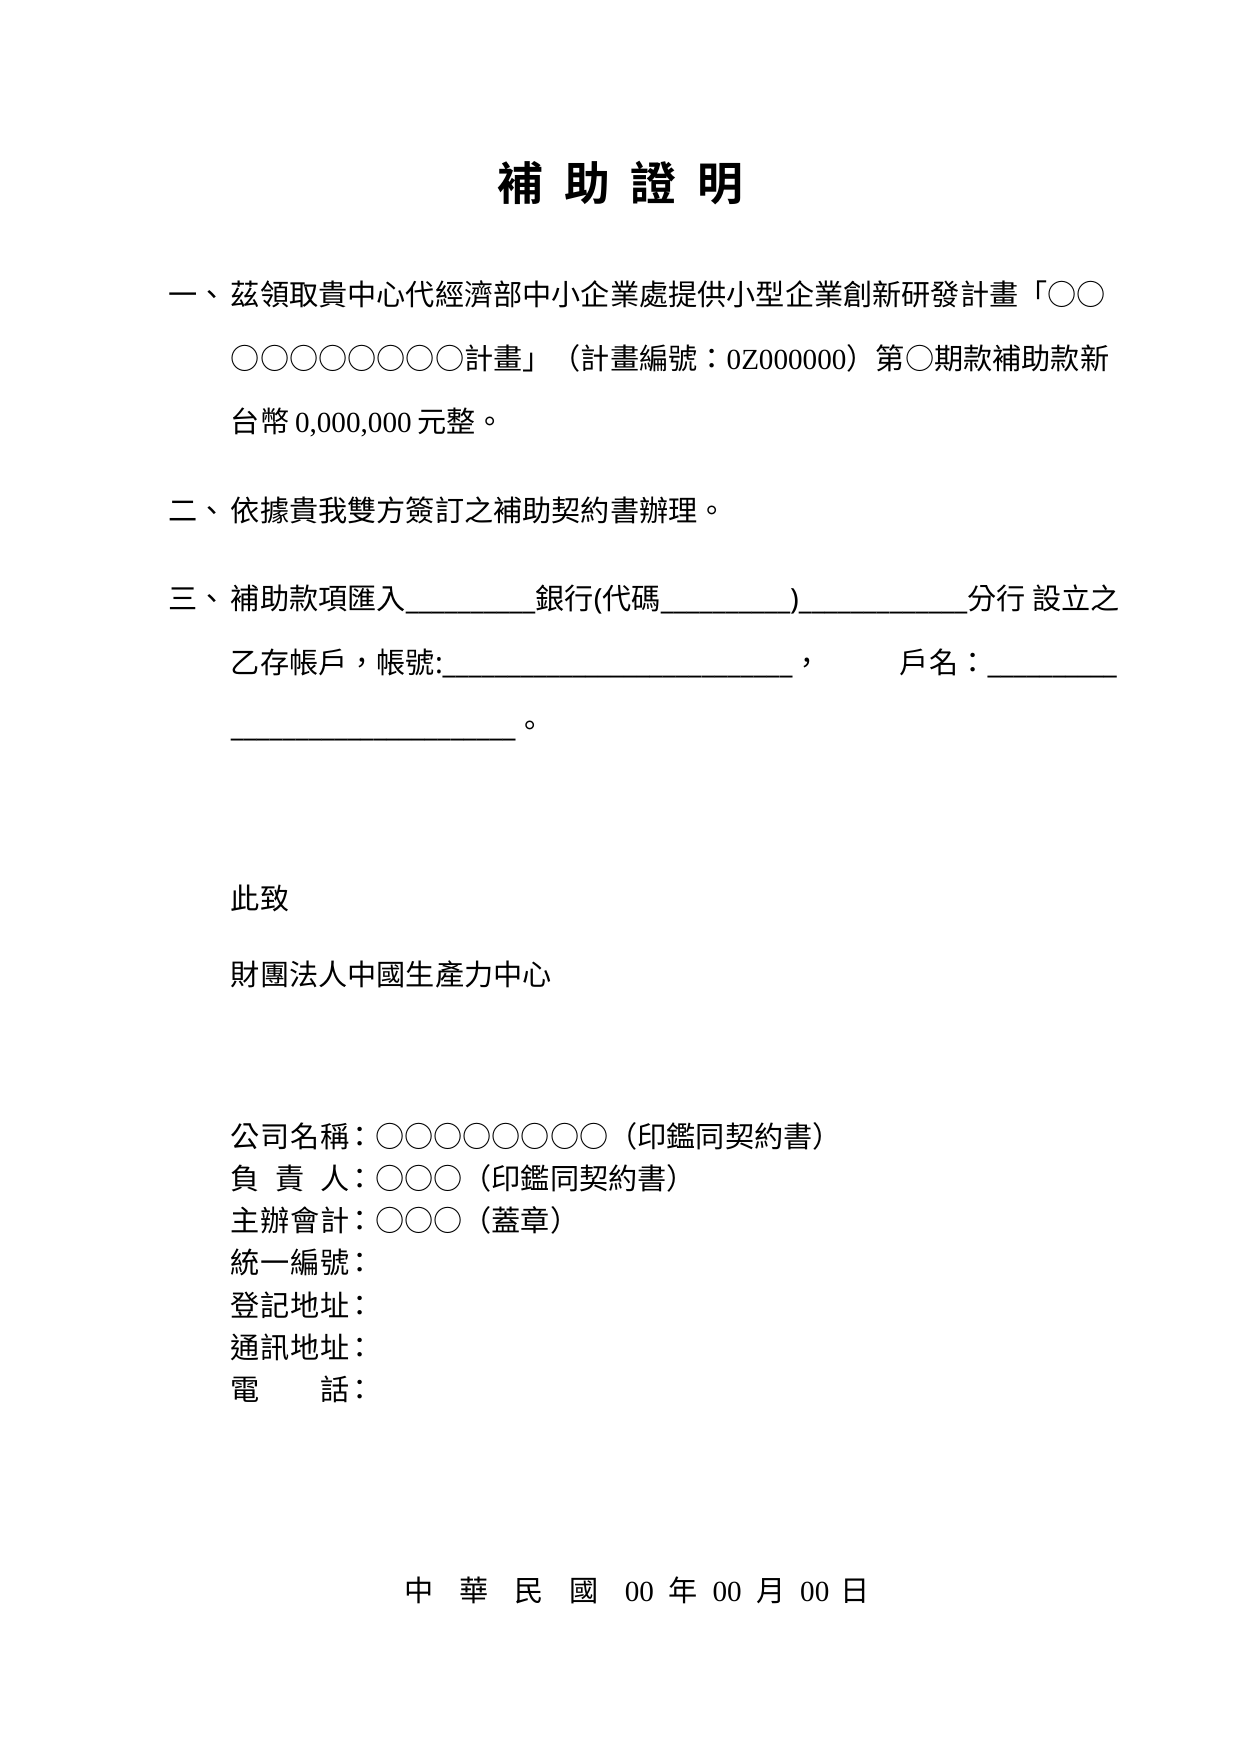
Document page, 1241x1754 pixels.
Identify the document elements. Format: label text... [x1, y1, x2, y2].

text 財團法人中國生產力中心 [231, 952, 1122, 994]
table_cell ： [353, 1240, 898, 1282]
table_cell 電話 [230, 1367, 353, 1409]
list 依據貴我雙方簽訂之補助契約書辦理。 [168, 487, 1122, 529]
table_cell ：○○○（印鑑同契約書） [353, 1155, 898, 1198]
table_cell ：○○○（蓋章） [353, 1198, 898, 1240]
text 中 華 民 國 00 年 00 月 00 日 [118, 1572, 1122, 1609]
text 此致 [231, 876, 1122, 918]
table_cell 登記地址 [230, 1282, 353, 1324]
table_header 公司名稱 [230, 1113, 353, 1155]
list 補助款項匯入__________銀行(代碼__________)_____________分行 設立之乙存帳戶，帳號:___________________________， 戶名：________________________________。 [168, 576, 1122, 745]
text 補 助 證 明 [118, 148, 1122, 214]
table_cell 主辦會計 [230, 1198, 353, 1240]
table_cell ： [353, 1282, 898, 1324]
table_cell 通訊地址 [230, 1325, 353, 1367]
table_cell 統一編號 [230, 1240, 353, 1282]
table_cell 負責人 [230, 1155, 353, 1198]
table_cell ： [353, 1325, 898, 1367]
table_cell ： [353, 1367, 898, 1409]
list 茲領取貴中心代經濟部中小企業處提供小型企業創新研發計畫「○○○○○○○○○○計畫」（計畫編號：0Z000000）第○期款補助款新台幣0,000,000元整。 [168, 272, 1122, 441]
table_header ：○○○○○○○○（印鑑同契約書） [353, 1113, 898, 1155]
